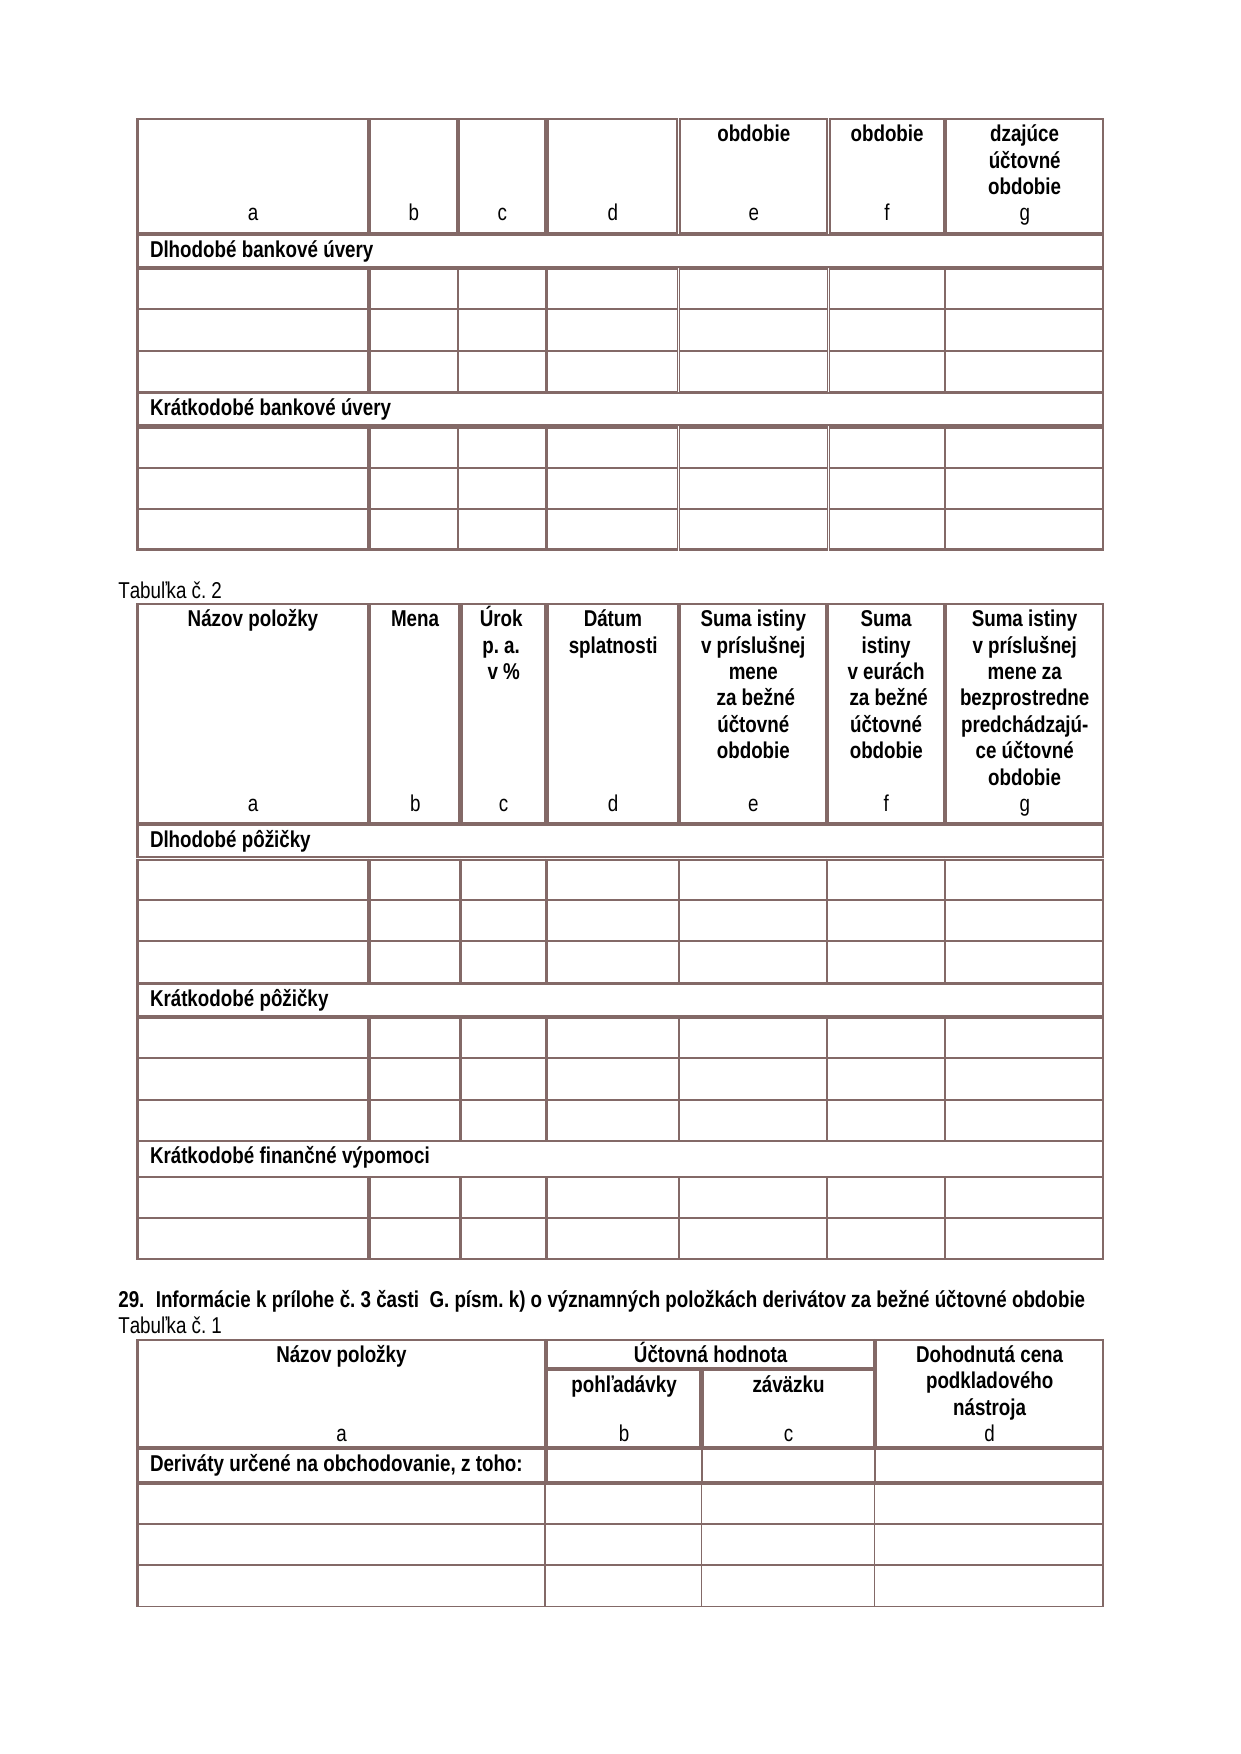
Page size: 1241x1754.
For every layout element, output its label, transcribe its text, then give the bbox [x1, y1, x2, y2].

table_cell a [139, 1420, 544, 1446]
table_cell [139, 310, 367, 350]
table_cell [371, 942, 459, 982]
table_cell [462, 1178, 545, 1217]
table_cell [680, 1059, 826, 1099]
table_cell [139, 1525, 544, 1564]
table_cell [548, 1178, 678, 1217]
table_cell [459, 352, 545, 391]
table_cell Krátkodobé bankové úvery [139, 394, 1102, 424]
table_cell g [947, 790, 1102, 822]
table_cell [946, 901, 1102, 940]
table_cell [139, 510, 367, 548]
table_cell [828, 942, 944, 982]
table_header [460, 120, 544, 199]
table_cell [139, 469, 367, 508]
table_cell [830, 469, 944, 508]
table_cell Dlhodobé pôžičky [139, 826, 1102, 856]
table_cell [876, 1450, 1102, 1481]
table_cell [548, 510, 677, 548]
table_cell [946, 1059, 1102, 1099]
table_cell [830, 352, 944, 391]
table_cell [139, 861, 367, 899]
table_cell [459, 270, 545, 308]
table_cell [548, 310, 677, 350]
table_cell d [877, 1420, 1102, 1446]
table_header [139, 120, 367, 199]
table_cell [139, 942, 367, 982]
table_cell [548, 270, 677, 308]
table_cell [139, 1566, 544, 1606]
table_cell [830, 270, 944, 308]
table_cell [828, 1019, 944, 1057]
table_cell [546, 1525, 701, 1564]
table_cell Dlhodobé bankové úvery [139, 236, 1102, 266]
table_cell [946, 510, 1102, 548]
table_cell [680, 510, 827, 548]
table_header [549, 120, 676, 199]
table_cell [139, 1485, 544, 1523]
table_cell [946, 429, 1102, 467]
table_cell [371, 1219, 459, 1258]
table_cell [828, 901, 944, 940]
table_cell d [549, 199, 676, 232]
table_cell [371, 901, 459, 940]
table_cell [462, 942, 545, 982]
table_cell b [371, 790, 458, 822]
table_cell [371, 1101, 459, 1140]
table_header dzajúce účtovné obdobie [947, 120, 1102, 199]
table_cell [371, 270, 457, 308]
table_cell [459, 429, 545, 467]
table_cell c [460, 199, 544, 232]
table_cell Deriváty určené na obchodovanie, z toho: [139, 1450, 544, 1481]
table_header Účtovná hodnota [548, 1341, 873, 1367]
table_cell [828, 1219, 944, 1258]
table_header Suma istiny v eurách za bežné účtovné obdobie [829, 605, 943, 790]
table_cell [371, 1019, 459, 1057]
table_cell d [549, 790, 677, 822]
table_cell [371, 469, 457, 508]
table_cell [371, 861, 459, 899]
table_cell [371, 1059, 459, 1099]
table_header obdobie [831, 120, 943, 199]
table_cell [371, 1178, 459, 1217]
table_cell [946, 270, 1102, 308]
table_cell [946, 1019, 1102, 1057]
table_cell c [463, 790, 544, 822]
table_cell [680, 1178, 826, 1217]
table_header Suma istiny v príslušnej mene za bezprostredne predchádzajú-ce účtovné obdobie [947, 605, 1102, 790]
table_cell [680, 352, 827, 391]
table_header Úrok p. a. v % [463, 605, 544, 790]
table_cell [828, 1101, 944, 1140]
table_cell [139, 1019, 367, 1057]
table_cell [875, 1525, 1102, 1564]
table_header Názov položky [139, 1341, 544, 1420]
table_cell [462, 1059, 545, 1099]
table_header obdobie [681, 120, 826, 199]
table_cell [830, 310, 944, 350]
table_cell [680, 1019, 826, 1057]
table_header Dátum splatnosti [549, 605, 677, 790]
table_cell [680, 901, 826, 940]
table_cell g [947, 199, 1102, 232]
table_cell [680, 1101, 826, 1140]
table_cell [371, 310, 457, 350]
text 29. Informácie k prílohe č. 3 časti G. písm. k) o významných položkách derivátov za bežné účtovné obdobie [118, 1286, 1122, 1312]
table_cell [828, 1178, 944, 1217]
table_cell Krátkodobé finančné výpomoci [139, 1142, 1102, 1176]
table_cell [946, 1219, 1102, 1258]
table_cell [462, 1101, 545, 1140]
table_cell [548, 942, 678, 982]
table_cell [548, 1059, 678, 1099]
table_cell [139, 429, 367, 467]
table_cell [139, 1219, 367, 1258]
text Tabuľka č. 2 [118, 577, 1122, 603]
table_cell [946, 310, 1102, 350]
table_cell [703, 1450, 874, 1481]
table_cell [680, 429, 827, 467]
table_cell [680, 310, 827, 350]
text Tabuľka č. 1 [118, 1312, 1122, 1339]
table_cell [875, 1485, 1102, 1523]
table_cell f [831, 199, 943, 232]
table_cell e [681, 790, 825, 822]
table_cell [680, 469, 827, 508]
table_cell [139, 1101, 367, 1140]
table_cell [139, 1178, 367, 1217]
table_cell [946, 1178, 1102, 1217]
table_cell [830, 429, 944, 467]
table_cell [680, 1219, 826, 1258]
table_header [371, 120, 456, 199]
table_header Názov položky [139, 605, 367, 790]
table_cell [548, 1219, 678, 1258]
table_cell [139, 352, 367, 391]
table_cell e [681, 199, 826, 232]
table_cell [946, 942, 1102, 982]
table_cell [830, 510, 944, 548]
table_cell [459, 469, 545, 508]
table_cell [946, 861, 1102, 899]
table_cell [139, 1059, 367, 1099]
table_cell [548, 861, 678, 899]
table_cell [828, 1059, 944, 1099]
table_cell b [548, 1420, 699, 1446]
table_cell [462, 1019, 545, 1057]
table_cell [371, 510, 457, 548]
table_cell c [704, 1420, 873, 1446]
table_cell Krátkodobé pôžičky [139, 985, 1102, 1015]
table_cell [548, 352, 677, 391]
table_cell a [139, 790, 367, 822]
table_cell [946, 352, 1102, 391]
table_cell [680, 861, 826, 899]
table_cell [828, 861, 944, 899]
table_cell [702, 1566, 874, 1606]
table_cell [371, 352, 457, 391]
table_cell [548, 1101, 678, 1140]
table_cell [680, 942, 826, 982]
table_cell [875, 1566, 1102, 1606]
table_cell b [371, 199, 456, 232]
table_cell [546, 1566, 701, 1606]
table_cell [139, 270, 367, 308]
table_cell a [139, 199, 367, 232]
table_cell [946, 469, 1102, 508]
table_cell [459, 310, 545, 350]
table_cell [548, 1450, 701, 1481]
table_cell záväzku [704, 1371, 873, 1420]
table_cell [548, 429, 677, 467]
table_cell [462, 1219, 545, 1258]
table_cell [546, 1485, 701, 1523]
table_header Mena [371, 605, 458, 790]
table_cell f [829, 790, 943, 822]
table_cell [946, 1101, 1102, 1140]
table_cell [548, 1019, 678, 1057]
table_cell [371, 429, 457, 467]
table_cell [702, 1525, 874, 1564]
table_cell [459, 510, 545, 548]
table_cell [680, 270, 827, 308]
table_header Dohodnutá cena podkladového nástroja [877, 1341, 1102, 1420]
table_cell [548, 901, 678, 940]
table_cell [548, 469, 677, 508]
table_cell [702, 1485, 874, 1523]
table_cell [462, 901, 545, 940]
table_cell pohľadávky [548, 1371, 699, 1420]
table_cell [139, 901, 367, 940]
table_header Suma istiny v príslušnej mene za bežné účtovné obdobie [681, 605, 825, 790]
table_cell [462, 861, 545, 899]
